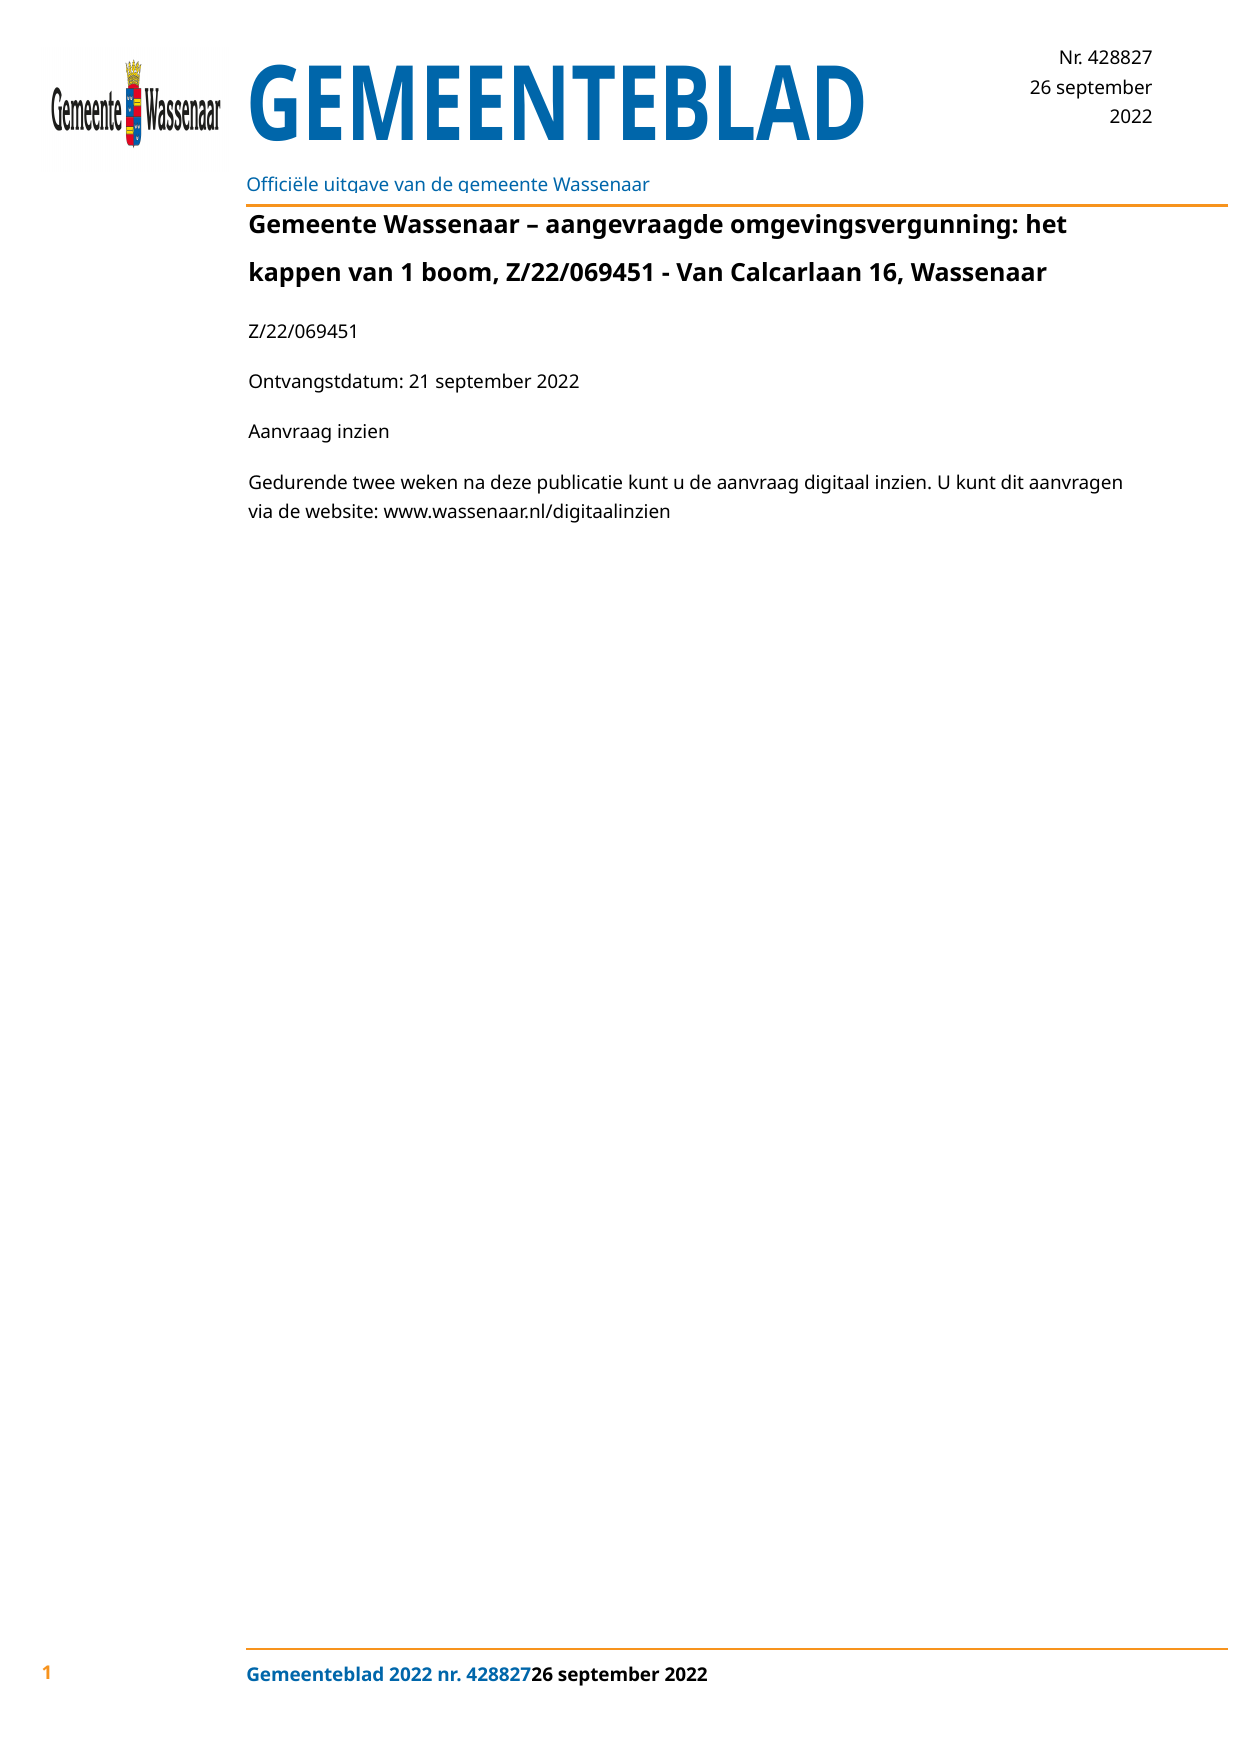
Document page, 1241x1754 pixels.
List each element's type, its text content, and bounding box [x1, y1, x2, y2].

text Gemeente Wassenaar – aangevraagde omgevingsvergunning: het kappen van 1 boom, Z/22/069451 - Van Calcarlaan 16, Wassenaar [248, 207, 1152, 288]
picture [41, 47, 231, 172]
text Ontvangstdatum: 21 september 2022 [248, 368, 1152, 394]
text Z/22/069451 [248, 318, 1152, 344]
text Gedurende twee weken na deze publicatie kunt u de aanvraag digitaal inzien. U kunt dit aanvragen via de website: www.wassenaar.nl/digitaalinzien [248, 469, 1152, 524]
text Aanvraag inzien [248, 419, 1152, 444]
